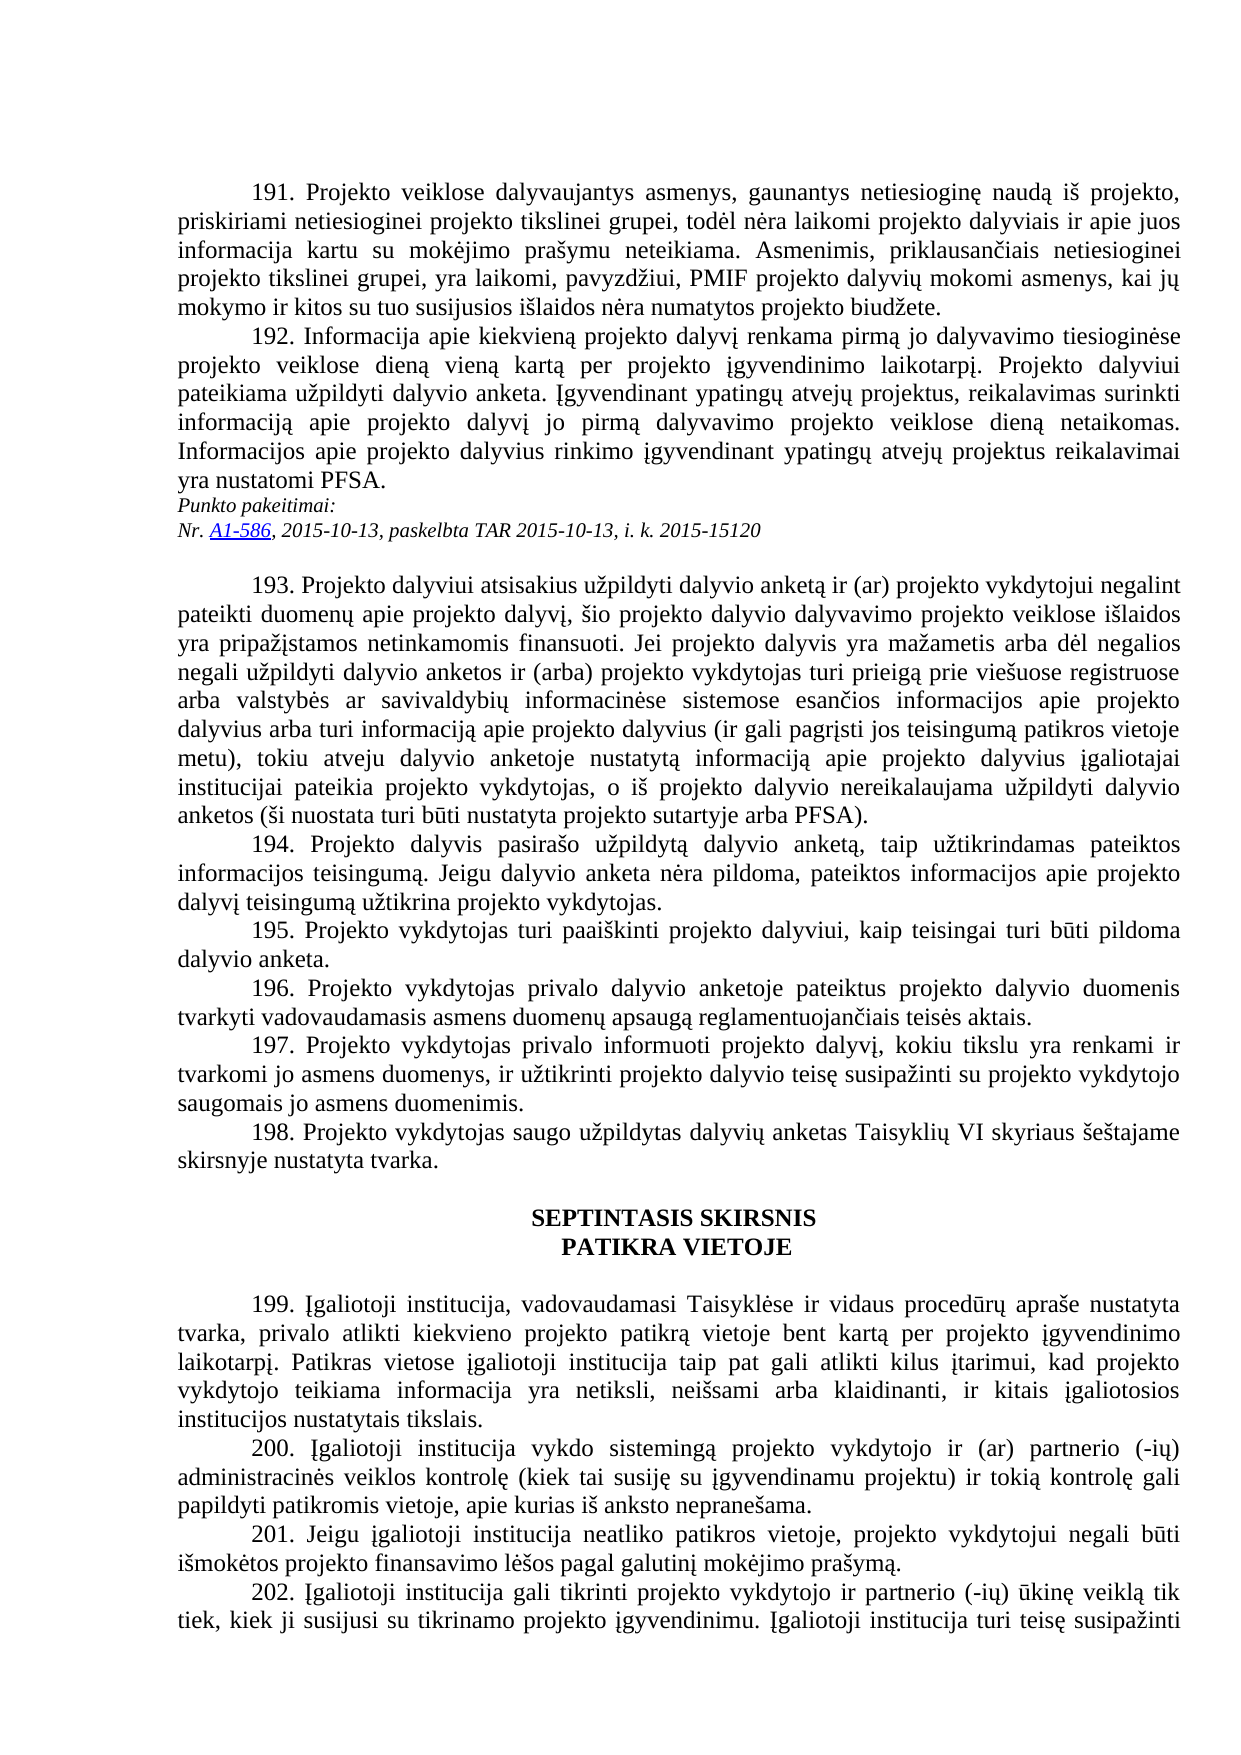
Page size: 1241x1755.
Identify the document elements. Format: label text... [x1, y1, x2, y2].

text 201. Jeigu įgaliotoji institucija neatliko patikros vietoje, projekto vykdytojui negali būti išmokėtos projekto finansavimo lėšos pagal galutinį mokėjimo prašymą. [177, 1519, 1181, 1577]
text 197. Projekto vykdytojas privalo informuoti projekto dalyvį, kokiu tikslu yra renkami ir tvarkomi jo asmens duomenys, ir užtikrinti projekto dalyvio teisę susipažinti su projekto vykdytojo saugomais jo asmens duomenimis. [177, 1030, 1181, 1117]
text 192. Informacija apie kiekvieną projekto dalyvį renkama pirmą jo dalyvavimo tiesioginėse projekto veiklose dieną vieną kartą per projekto įgyvendinimo laikotarpį. Projekto dalyviui pateikiama užpildyti dalyvio anketa. Įgyvendinant ypatingų atvejų projektus, reikalavimas surinkti informaciją apie projekto dalyvį jo pirmą dalyvavimo projekto veiklose dieną netaikomas. Informacijos apie projekto dalyvius rinkimo įgyvendinant ypatingų atvejų projektus reikalavimai yra nustatomi PFSA. [177, 321, 1181, 493]
text 191. Projekto veiklose dalyvaujantys asmenys, gaunantys netiesioginę naudą iš projekto, priskiriami netiesioginei projekto tikslinei grupei, todėl nėra laikomi projekto dalyviais ir apie juos informacija kartu su mokėjimo prašymu neteikiama. Asmenimis, priklausančiais netiesioginei projekto tikslinei grupei, yra laikomi, pavyzdžiui, PMIF projekto dalyvių mokomi asmenys, kai jų mokymo ir kitos su tuo susijusios išlaidos nėra numatytos projekto biudžete. [177, 177, 1181, 321]
text 195. Projekto vykdytojas turi paaiškinti projekto dalyviui, kaip teisingai turi būti pildoma dalyvio anketa. [177, 915, 1181, 973]
text 198. Projekto vykdytojas saugo užpildytas dalyvių anketas Taisyklių VI skyriaus šeštajame skirsnyje nustatyta tvarka. [177, 1117, 1181, 1174]
text SEPTINTASIS SKIRSNIS [177, 1203, 1176, 1232]
text 196. Projekto vykdytojas privalo dalyvio anketoje pateiktus projekto dalyvio duomenis tvarkyti vadovaudamasis asmens duomenų apsaugą reglamentuojančiais teisės aktais. [177, 973, 1181, 1030]
text Nr. A1-586, 2015-10-13, paskelbta TAR 2015-10-13, i. k. 2015-15120 [177, 517, 1181, 542]
text PATIKRA VIETOJE [177, 1232, 1176, 1260]
text 200. Įgaliotoji institucija vykdo sistemingą projekto vykdytojo ir (ar) partnerio (-ių) administracinės veiklos kontrolę (kiek tai susiję su įgyvendinamu projektu) ir tokią kontrolę gali papildyti patikromis vietoje, apie kurias iš anksto nepranešama. [177, 1433, 1181, 1519]
text Punkto pakeitimai: [177, 493, 1181, 517]
text 194. Projekto dalyvis pasirašo užpildytą dalyvio anketą, taip užtikrindamas pateiktos informacijos teisingumą. Jeigu dalyvio anketa nėra pildoma, pateiktos informacijos apie projekto dalyvį teisingumą užtikrina projekto vykdytojas. [177, 829, 1181, 915]
text 199. Įgaliotoji institucija, vadovaudamasi Taisyklėse ir vidaus procedūrų apraše nustatyta tvarka, privalo atlikti kiekvieno projekto patikrą vietoje bent kartą per projekto įgyvendinimo laikotarpį. Patikras vietose įgaliotoji institucija taip pat gali atlikti kilus įtarimui, kad projekto vykdytojo teikiama informacija yra netiksli, neišsami arba klaidinanti, ir kitais įgaliotosios institucijos nustatytais tikslais. [177, 1289, 1181, 1433]
text 202. Įgaliotoji institucija gali tikrinti projekto vykdytojo ir partnerio (-ių) ūkinę veiklą tik tiek, kiek ji susijusi su tikrinamo projekto įgyvendinimu. Įgaliotoji institucija turi teisę susipažinti [177, 1577, 1181, 1634]
text 193. Projekto dalyviui atsisakius užpildyti dalyvio anketą ir (ar) projekto vykdytojui negalint pateikti duomenų apie projekto dalyvį, šio projekto dalyvio dalyvavimo projekto veiklose išlaidos yra pripažįstamos netinkamomis finansuoti. Jei projekto dalyvis yra mažametis arba dėl negalios negali užpildyti dalyvio anketos ir (arba) projekto vykdytojas turi prieigą prie viešuose registruose arba valstybės ar savivaldybių informacinėse sistemose esančios informacijos apie projekto dalyvius arba turi informaciją apie projekto dalyvius (ir gali pagrįsti jos teisingumą patikros vietoje metu), tokiu atveju dalyvio anketoje nustatytą informaciją apie projekto dalyvius įgaliotajai institucijai pateikia projekto vykdytojas, o iš projekto dalyvio nereikalaujama užpildyti dalyvio anketos (ši nuostata turi būti nustatyta projekto sutartyje arba PFSA). [177, 570, 1181, 829]
